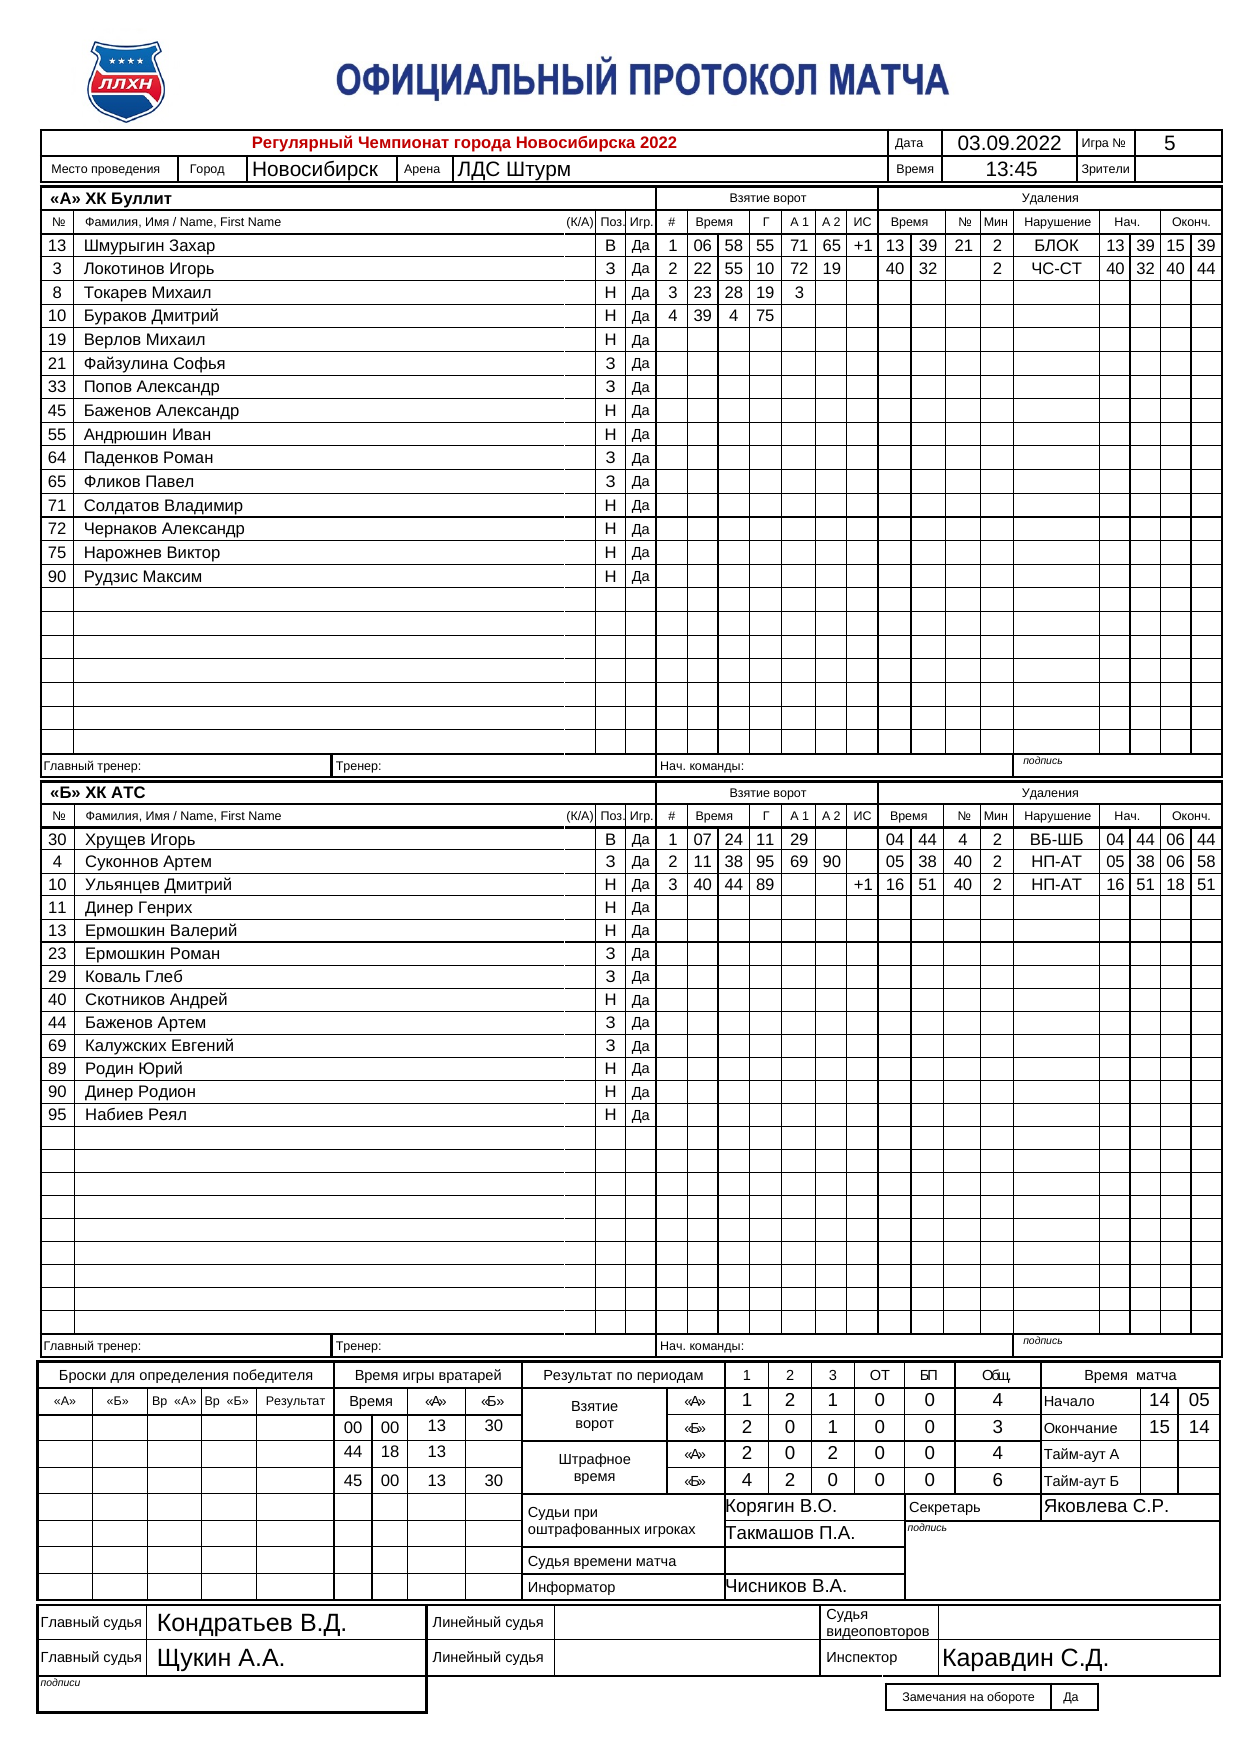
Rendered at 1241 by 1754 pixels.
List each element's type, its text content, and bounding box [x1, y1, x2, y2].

table_cell [816, 1081, 846, 1103]
table_cell [847, 659, 877, 682]
table_cell [1161, 1081, 1190, 1103]
table_cell [750, 943, 781, 964]
table_header Общ. [956, 1363, 1040, 1387]
table_cell [1014, 683, 1099, 706]
table_cell [912, 1012, 943, 1033]
table_cell [782, 966, 815, 987]
table_cell [719, 1035, 749, 1057]
table_cell Яковлева С.Р. [1042, 1495, 1219, 1520]
table_cell [912, 896, 943, 918]
table_cell [565, 235, 595, 256]
table_cell Г [750, 805, 781, 826]
table_cell 16 [879, 874, 910, 895]
table_cell [879, 588, 910, 611]
table_cell 69 [782, 850, 815, 872]
table_cell [879, 1127, 910, 1149]
table_cell [1161, 707, 1190, 729]
table_cell 29 [42, 966, 74, 987]
table_cell 44 [1192, 829, 1221, 849]
table_cell [1131, 1127, 1160, 1149]
table_cell ЛДС Штурм [454, 157, 887, 181]
table_cell [912, 494, 945, 516]
table_cell 32 [912, 257, 945, 280]
table_cell [565, 683, 595, 706]
table_cell [782, 1265, 815, 1287]
table_cell БЛОК [1014, 235, 1099, 256]
table_cell [750, 896, 781, 918]
table_cell «Б » [466, 1389, 521, 1413]
table_cell 44 [719, 874, 749, 895]
table_cell 13 [408, 1441, 465, 1467]
table_cell [816, 659, 846, 682]
table_cell 2 [981, 829, 1013, 849]
table_cell [1192, 989, 1221, 1011]
table_cell [565, 1012, 595, 1033]
table_cell [1014, 636, 1099, 658]
table_cell [750, 1196, 781, 1218]
table_cell [944, 1173, 980, 1195]
table_cell [816, 565, 846, 587]
table_cell [1192, 1196, 1221, 1218]
table_cell [719, 541, 749, 564]
table_cell [816, 920, 846, 941]
table_cell [1192, 305, 1221, 327]
table_cell [657, 399, 687, 422]
table_cell 11 [750, 829, 781, 849]
table_cell [565, 257, 595, 280]
table_cell [879, 376, 910, 398]
table_header «Б» ХК АТС [42, 783, 655, 803]
table_cell [1192, 1265, 1221, 1287]
table_cell [202, 1547, 256, 1573]
table_cell [75, 1311, 564, 1333]
table_cell 05 [1100, 850, 1129, 872]
table_cell [912, 588, 945, 611]
table_cell Арена [398, 157, 452, 181]
table_cell 0 [905, 1468, 954, 1493]
table_cell 1 [657, 235, 687, 256]
table_cell [1100, 541, 1129, 564]
table_cell [782, 352, 815, 374]
table_cell А 2 [816, 805, 846, 826]
table_cell [1014, 470, 1099, 493]
table_cell [1014, 1012, 1099, 1033]
table_cell Н [596, 494, 625, 516]
table_cell [202, 1494, 256, 1520]
table_cell [879, 1035, 910, 1057]
table_cell [657, 1196, 687, 1218]
table_cell 06 [688, 235, 717, 256]
table_cell [1014, 1035, 1099, 1057]
table_cell [750, 518, 781, 540]
table_cell [596, 1173, 625, 1195]
table_cell 0 [905, 1415, 954, 1440]
table_cell [565, 376, 595, 398]
table_cell [42, 659, 73, 682]
table_cell [750, 328, 781, 351]
table_cell [1192, 1311, 1221, 1333]
table_cell «А» [668, 1389, 724, 1413]
table_cell [565, 1081, 595, 1103]
table_cell [1014, 1196, 1099, 1218]
table_cell 04 [1100, 829, 1129, 849]
table_cell [74, 730, 564, 753]
table_cell [1014, 446, 1099, 469]
table_cell [1161, 305, 1190, 327]
table_cell [912, 920, 943, 941]
table_cell [565, 1173, 595, 1195]
table_cell 29 [782, 829, 815, 849]
table_cell ИС [847, 211, 877, 233]
table_cell Нач. команды: [657, 1335, 1012, 1356]
table_cell [1161, 470, 1190, 493]
table_cell [688, 1311, 717, 1333]
table_cell [1161, 730, 1190, 753]
table_cell [847, 1127, 877, 1149]
table_cell [408, 1521, 465, 1546]
table_cell [565, 829, 595, 849]
table_cell 23 [688, 281, 717, 303]
table_cell 4 [726, 1468, 768, 1493]
table_cell [1100, 352, 1129, 374]
table_cell З [596, 376, 625, 398]
table_cell [816, 446, 846, 469]
table_cell [657, 328, 687, 351]
table_cell [816, 588, 846, 611]
table_cell 72 [782, 257, 815, 280]
table_cell [750, 1242, 781, 1264]
table_cell [816, 612, 846, 634]
table_cell [879, 541, 910, 564]
table_cell [688, 1150, 717, 1172]
table_header Да [1052, 1685, 1097, 1709]
table_cell [1131, 1058, 1160, 1079]
table_cell [816, 636, 846, 658]
table_cell [1100, 588, 1129, 611]
table_cell [657, 683, 687, 706]
table_cell [816, 1242, 846, 1264]
table_cell 39 [912, 235, 945, 256]
table_cell [912, 1081, 943, 1103]
table_cell «А» [668, 1442, 724, 1467]
table_cell [1161, 352, 1190, 374]
table_cell [879, 730, 910, 753]
table_cell Да [626, 518, 655, 540]
table_cell [565, 1127, 595, 1149]
table_cell № [944, 805, 980, 826]
table_cell [1131, 1242, 1160, 1264]
table_cell [688, 1104, 717, 1126]
table_cell [1100, 446, 1129, 469]
table_cell [42, 1242, 74, 1264]
table_cell [565, 850, 595, 872]
table_cell Коваль Глеб [75, 966, 564, 987]
table_cell Суконнов Артем [75, 850, 564, 872]
table_cell 4 [956, 1389, 1040, 1413]
table_cell Да [626, 399, 655, 422]
table_cell [879, 612, 910, 634]
table_cell [75, 1265, 564, 1287]
table_cell [1131, 1265, 1160, 1287]
table_cell [1131, 707, 1160, 729]
table_cell [1014, 1288, 1099, 1310]
table_cell [912, 1127, 943, 1149]
table_cell [626, 1288, 655, 1310]
table_cell [816, 1288, 846, 1310]
table_cell [847, 1058, 877, 1079]
table_cell 00 [335, 1416, 371, 1440]
table_cell [782, 730, 815, 753]
table_cell [719, 399, 749, 422]
table_cell [1161, 565, 1190, 587]
table_cell [981, 659, 1013, 682]
table_cell [1100, 1173, 1129, 1195]
table_cell [1131, 470, 1160, 493]
table_cell [202, 1416, 256, 1440]
table_cell [750, 1265, 781, 1287]
table_cell [750, 423, 781, 445]
table_cell [912, 352, 945, 374]
table_cell [750, 399, 781, 422]
table_cell [1131, 612, 1160, 634]
table_cell Инспектор [821, 1640, 938, 1675]
table_cell [257, 1468, 333, 1493]
table_cell [1161, 494, 1190, 516]
table_cell Н [596, 1104, 625, 1126]
table_cell [596, 1127, 625, 1149]
table_cell [1192, 494, 1221, 516]
table_cell [657, 1288, 687, 1310]
table_cell [1179, 1468, 1219, 1493]
table_header Регулярный Чемпионат города Новосибирска 2022 [42, 131, 887, 155]
table_cell Нарушение [1014, 211, 1099, 233]
table_cell [782, 920, 815, 941]
table_cell Н [596, 328, 625, 351]
table_cell [626, 1173, 655, 1195]
table_cell [946, 636, 980, 658]
table_header Взятие ворот [657, 783, 877, 803]
table_cell [879, 470, 910, 493]
table_cell [1161, 1265, 1190, 1287]
table_cell [782, 328, 815, 351]
table_cell [1100, 1219, 1129, 1241]
table_cell Нач. [1100, 211, 1160, 233]
table_cell 0 [855, 1389, 904, 1413]
table_cell [596, 1311, 625, 1333]
table_cell Чисников В.А. [726, 1575, 904, 1599]
table_cell [1100, 943, 1129, 964]
table_cell 13 [1100, 235, 1129, 256]
table_cell [257, 1416, 333, 1440]
table_cell [912, 399, 945, 422]
table_cell [782, 376, 815, 398]
table_cell [1161, 896, 1190, 918]
table_cell [1161, 1196, 1190, 1218]
table_cell [719, 423, 749, 445]
table_cell [782, 1035, 815, 1057]
table_header 5 [1136, 131, 1221, 155]
table_cell [657, 1035, 687, 1057]
table_cell Кондратьев В.Д. [147, 1606, 425, 1639]
table_cell З [596, 966, 625, 987]
table_cell [1131, 376, 1160, 398]
table_cell [93, 1441, 147, 1467]
table_cell [981, 305, 1013, 327]
table_cell 72 [42, 518, 73, 540]
table_cell Нач. команды: [657, 755, 1012, 776]
table_cell [565, 494, 595, 516]
table_cell [981, 730, 1013, 753]
table_cell Окончание [1042, 1415, 1140, 1440]
table_cell [816, 1104, 846, 1126]
table_cell [750, 1150, 781, 1172]
table_cell [657, 1265, 687, 1287]
table_cell [1192, 1242, 1221, 1264]
table_cell [1014, 920, 1099, 941]
table_cell [1192, 446, 1221, 469]
table_cell Тренер: [333, 755, 655, 776]
table_cell [626, 1196, 655, 1218]
table_cell [74, 636, 564, 658]
table_cell [719, 1104, 749, 1126]
table_cell [1161, 966, 1190, 987]
table_cell [657, 707, 687, 729]
table_cell [565, 1150, 595, 1172]
table_cell [847, 989, 877, 1011]
table_cell [1100, 281, 1129, 303]
table_cell [1100, 683, 1129, 706]
table_cell [626, 730, 655, 753]
table_cell 11 [688, 850, 717, 872]
table_cell [657, 565, 687, 587]
table_cell [42, 1265, 74, 1287]
table_cell [202, 1521, 256, 1546]
table_cell [879, 352, 910, 374]
table_cell Ульянцев Дмитрий [75, 874, 564, 895]
table_cell [257, 1494, 333, 1520]
table_cell Судья видеоповторов [821, 1606, 938, 1639]
table_cell [74, 659, 564, 682]
table_cell [847, 612, 877, 634]
table_cell [565, 518, 595, 540]
table_cell [981, 920, 1013, 941]
table_cell [42, 1219, 74, 1241]
table_cell Шмурыгин Захар [74, 235, 564, 256]
table_cell [688, 730, 717, 753]
table_cell [1014, 565, 1099, 587]
table_cell [816, 1035, 846, 1057]
table_cell [912, 518, 945, 540]
table_cell [946, 541, 980, 564]
table_cell [816, 376, 846, 398]
table_cell [981, 565, 1013, 587]
table_cell [816, 541, 846, 564]
table_cell [946, 399, 980, 422]
table_cell [944, 1219, 980, 1241]
table_cell [816, 874, 846, 895]
table_cell [657, 423, 687, 445]
table_cell [688, 659, 717, 682]
table_cell 44 [1131, 829, 1160, 849]
table_cell [912, 328, 945, 351]
table_cell Рудзис Максим [74, 565, 564, 587]
table_cell [879, 636, 910, 658]
table_cell [1141, 1468, 1177, 1493]
table_cell [1100, 1127, 1129, 1149]
table_cell [75, 1242, 564, 1264]
table_cell [719, 1311, 749, 1333]
table_cell (К/А) [565, 805, 595, 826]
table_cell 06 [1161, 850, 1190, 872]
table_cell [1161, 943, 1190, 964]
table_cell 51 [912, 874, 943, 895]
table_cell [847, 896, 877, 918]
table_cell НП-АТ [1014, 850, 1099, 872]
table_header 1 [726, 1363, 768, 1387]
table_cell [912, 636, 945, 658]
table_cell [912, 1311, 943, 1333]
table_cell [93, 1416, 147, 1440]
table_cell [816, 281, 846, 303]
table_cell 24 [719, 829, 749, 849]
table_cell 28 [719, 281, 749, 303]
table_cell [750, 659, 781, 682]
table_cell [879, 1058, 910, 1079]
table_cell [750, 636, 781, 658]
table_cell Время [879, 211, 945, 233]
table_cell [1099, 1682, 1220, 1711]
table_cell [912, 730, 945, 753]
table_cell [981, 896, 1013, 918]
table_cell [750, 920, 781, 941]
table_cell [596, 1242, 625, 1264]
table_cell [39, 1547, 92, 1573]
table_cell [1161, 636, 1190, 658]
table_cell [626, 707, 655, 729]
table_cell 00 [373, 1416, 407, 1440]
table_cell [719, 1058, 749, 1079]
table_cell [1192, 683, 1221, 706]
table_cell [816, 896, 846, 918]
table_cell [1131, 588, 1160, 611]
table_cell [879, 943, 910, 964]
table_cell [782, 1173, 815, 1195]
table_cell 45 [42, 399, 73, 422]
table_cell Да [626, 470, 655, 493]
table_cell [750, 1058, 781, 1079]
table_cell [688, 565, 717, 587]
table_cell [42, 730, 73, 753]
table_cell 21 [946, 235, 980, 256]
table_cell [1100, 328, 1129, 351]
table_cell [847, 730, 877, 753]
table_cell [847, 1311, 877, 1333]
table_cell [816, 1265, 846, 1287]
table_cell [1131, 1012, 1160, 1033]
table_cell [565, 328, 595, 351]
table_cell Да [626, 1081, 655, 1103]
table_cell [782, 1058, 815, 1079]
table_cell [946, 328, 980, 351]
table_cell [626, 683, 655, 706]
picture [5, 28, 1179, 129]
table_cell [657, 376, 687, 398]
table_cell [1161, 281, 1190, 303]
table_cell Да [626, 305, 655, 327]
table_cell [1131, 423, 1160, 445]
table_cell [1131, 1173, 1160, 1195]
table_cell [912, 966, 943, 987]
table_cell А 1 [782, 805, 815, 826]
table_cell подпись [1014, 1335, 1221, 1356]
table_cell [944, 1242, 980, 1264]
table_cell [555, 1640, 819, 1675]
table_cell Результат [257, 1389, 333, 1413]
table_cell Тайм-аут Б [1042, 1468, 1140, 1493]
table_cell 06 [1161, 829, 1190, 849]
table_cell [944, 1196, 980, 1218]
table_cell [946, 257, 980, 280]
table_cell 30 [466, 1468, 521, 1493]
table_cell [912, 612, 945, 634]
table_cell В [596, 235, 625, 256]
table_cell 30 [466, 1416, 521, 1440]
table_cell Верлов Михаил [74, 328, 564, 351]
table_cell [565, 1311, 595, 1333]
table_cell [782, 896, 815, 918]
table_cell [847, 470, 877, 493]
table_cell [1192, 1035, 1221, 1057]
table_cell [1192, 896, 1221, 918]
table_cell Да [626, 850, 655, 872]
table_cell [565, 1196, 595, 1218]
table_cell [1100, 1265, 1129, 1287]
table_cell 44 [335, 1441, 371, 1467]
table_cell [75, 1288, 564, 1310]
table_cell [148, 1574, 201, 1599]
table_cell [1161, 376, 1190, 398]
table_cell [657, 352, 687, 374]
table_cell Штрафное время [523, 1442, 666, 1493]
table_cell З [596, 352, 625, 374]
table_cell [750, 1173, 781, 1195]
table_cell Н [596, 920, 625, 941]
table_cell Новосибирск [248, 157, 396, 181]
table_cell [596, 1265, 625, 1287]
table_cell Нач. [1100, 805, 1160, 826]
table_cell [981, 966, 1013, 987]
table_cell [1161, 1173, 1190, 1195]
table_cell [335, 1494, 371, 1520]
table_cell [1131, 1196, 1160, 1218]
table_cell [816, 1311, 846, 1333]
table_cell Да [626, 565, 655, 587]
table_cell [847, 305, 877, 327]
table_cell [816, 966, 846, 987]
table_cell [42, 1311, 74, 1333]
table_cell 71 [782, 235, 815, 256]
table_cell [626, 612, 655, 634]
table_cell [1192, 636, 1221, 658]
table_cell 2 [981, 850, 1013, 872]
table_cell [782, 423, 815, 445]
table_cell Такмашов П.А. [726, 1521, 904, 1546]
table_cell [1161, 659, 1190, 682]
table_cell [879, 1196, 910, 1218]
table_header БП [905, 1363, 954, 1387]
table_cell Главный судья [39, 1606, 146, 1639]
table_cell 30 [42, 829, 74, 849]
table_cell 0 [905, 1389, 954, 1413]
table_cell 14 [1141, 1389, 1177, 1413]
table_cell [1131, 896, 1160, 918]
table_cell [1161, 399, 1190, 422]
table_cell [1100, 470, 1129, 493]
table_cell [626, 1219, 655, 1241]
table_cell [816, 1173, 846, 1195]
table_cell [981, 1035, 1013, 1057]
table_cell [719, 636, 749, 658]
table_cell подпись [906, 1522, 1219, 1599]
table_cell [565, 352, 595, 374]
table_cell [782, 1196, 815, 1218]
table_cell [981, 328, 1013, 351]
table_cell [847, 1104, 877, 1126]
table_cell [1131, 1150, 1160, 1172]
table_cell 05 [1179, 1389, 1219, 1413]
table_cell [565, 920, 595, 941]
table_cell [879, 1265, 910, 1287]
table_cell [688, 1058, 717, 1079]
table_cell [726, 1548, 904, 1573]
table_cell [1014, 352, 1099, 374]
table_cell [944, 920, 980, 941]
table_cell [981, 470, 1013, 493]
table_cell [688, 328, 717, 351]
table_cell [782, 1012, 815, 1033]
table_cell [719, 1242, 749, 1264]
table_cell [42, 1173, 74, 1195]
table_cell [782, 874, 815, 895]
table_cell А 2 [816, 211, 846, 233]
table_cell [1014, 896, 1099, 918]
table_cell Линейный судья [428, 1606, 554, 1639]
table_cell [688, 423, 717, 445]
table_cell [688, 612, 717, 634]
table_cell [1161, 541, 1190, 564]
table_cell [42, 612, 73, 634]
table_cell [981, 446, 1013, 469]
table_cell [981, 1150, 1013, 1172]
table_cell [39, 1416, 92, 1440]
table_cell [657, 659, 687, 682]
table_cell [816, 943, 846, 964]
table_cell [42, 1288, 74, 1310]
table_cell [657, 588, 687, 611]
table_header Результат по периодам [523, 1363, 724, 1387]
table_cell [1014, 1311, 1099, 1333]
table_cell 55 [42, 423, 73, 445]
table_cell [373, 1521, 407, 1546]
table_cell [688, 1081, 717, 1103]
table_cell # [657, 805, 687, 826]
table_cell [782, 636, 815, 658]
table_cell Взятие ворот [523, 1389, 666, 1440]
table_cell [816, 1058, 846, 1079]
table_cell [39, 1494, 92, 1520]
table_cell З [596, 446, 625, 469]
table_cell 40 [944, 850, 980, 872]
table_cell [1100, 636, 1129, 658]
table_cell З [596, 943, 625, 964]
table_cell [657, 1127, 687, 1149]
table_cell [944, 1127, 980, 1149]
table_cell [1014, 1265, 1099, 1287]
table_cell [1100, 376, 1129, 398]
table_cell [816, 829, 846, 849]
table_cell [847, 1173, 877, 1195]
table_cell [750, 470, 781, 493]
table_cell [782, 683, 815, 706]
table_cell [202, 1441, 256, 1467]
table_cell [750, 1081, 781, 1103]
table_cell [1100, 1035, 1129, 1057]
table_cell [912, 541, 945, 564]
table_cell [946, 446, 980, 469]
table_cell [1014, 707, 1099, 729]
table_cell Да [626, 235, 655, 256]
table_cell [1161, 1150, 1190, 1172]
table_cell [565, 659, 595, 682]
table_cell Бураков Дмитрий [74, 305, 564, 327]
table_cell [944, 1035, 980, 1057]
table_cell [847, 257, 877, 280]
table_cell [816, 423, 846, 445]
table_cell [257, 1521, 333, 1546]
table_cell 10 [42, 305, 73, 327]
table_cell [944, 943, 980, 964]
table_cell Да [626, 446, 655, 469]
table_cell 58 [1192, 850, 1221, 872]
table_cell [981, 1288, 1013, 1310]
table_cell [816, 707, 846, 729]
table_cell [1131, 281, 1160, 303]
table_cell [847, 399, 877, 422]
table_cell [657, 612, 687, 634]
table_cell [1014, 1150, 1099, 1172]
table_cell [816, 1219, 846, 1241]
table_cell [981, 683, 1013, 706]
table_cell [1014, 612, 1099, 634]
table_cell [719, 730, 749, 753]
table_cell [93, 1494, 147, 1520]
table_cell [688, 966, 717, 987]
table_cell [847, 683, 877, 706]
table_cell [816, 683, 846, 706]
table_cell [946, 707, 980, 729]
table_cell [74, 588, 564, 611]
table_cell Судьи при оштрафованных игроках [523, 1495, 724, 1546]
table_header Удаления [879, 783, 1221, 803]
table_cell 04 [879, 829, 910, 849]
table_cell [816, 328, 846, 351]
table_cell [847, 446, 877, 469]
table_cell [912, 470, 945, 493]
table_cell Паденков Роман [74, 446, 564, 469]
table_cell [981, 943, 1013, 964]
table_cell [335, 1521, 371, 1546]
table_cell [879, 966, 910, 987]
table_cell [657, 1104, 687, 1126]
table_cell [782, 470, 815, 493]
table_cell [912, 1058, 943, 1079]
table_cell [719, 1150, 749, 1172]
table_cell [1014, 1219, 1099, 1241]
table_cell 44 [912, 829, 943, 849]
table_cell [1192, 470, 1221, 493]
table_cell [688, 1242, 717, 1264]
table_cell [879, 423, 910, 445]
table_cell 19 [42, 328, 73, 351]
table_cell [657, 1242, 687, 1264]
table_header 2 [769, 1363, 811, 1387]
table_cell [688, 943, 717, 964]
table_cell [408, 1547, 465, 1573]
table_cell [75, 1127, 564, 1149]
table_cell [719, 966, 749, 987]
table_cell Фамилия, Имя / Name, First Name [75, 805, 565, 826]
table_cell «Б» [668, 1468, 724, 1493]
table_cell Мин [981, 805, 1013, 826]
table_cell [750, 1311, 781, 1333]
table_cell 2 [981, 874, 1013, 895]
table_cell [719, 446, 749, 469]
table_cell [782, 1104, 815, 1126]
table_cell № [42, 211, 73, 233]
table_cell [596, 730, 625, 753]
table_cell [148, 1547, 201, 1573]
table_cell [719, 518, 749, 540]
table_cell 44 [42, 1012, 74, 1033]
table_cell [1100, 1288, 1129, 1310]
table_cell [657, 1012, 687, 1033]
table_cell [657, 989, 687, 1011]
table_cell [148, 1416, 201, 1440]
table_cell 3 [956, 1415, 1040, 1440]
table_cell 21 [42, 352, 73, 374]
table_cell Да [626, 541, 655, 564]
table_cell [688, 1196, 717, 1218]
table_cell [879, 1311, 910, 1333]
table_cell [74, 683, 564, 706]
table_cell [782, 1081, 815, 1103]
table_cell Да [626, 896, 655, 918]
table_cell [1179, 1441, 1219, 1467]
table_cell [1014, 1058, 1099, 1079]
table_cell [1014, 541, 1099, 564]
table_cell [750, 352, 781, 374]
table_cell [816, 1150, 846, 1172]
table_cell Баженов Александр [74, 399, 564, 422]
table_cell Начало [1042, 1389, 1140, 1413]
table_cell [879, 1104, 910, 1126]
table_cell [1141, 1441, 1177, 1467]
table_cell [879, 896, 910, 918]
table_cell [719, 1288, 749, 1310]
table_cell [466, 1574, 521, 1599]
table_cell [750, 707, 781, 729]
table_cell [816, 1127, 846, 1149]
table_cell [565, 896, 595, 918]
table_cell [39, 1521, 92, 1546]
table_cell [912, 1035, 943, 1057]
table_header Время матча [1042, 1363, 1219, 1387]
table_cell [1192, 376, 1221, 398]
table_cell [944, 1058, 980, 1079]
table_cell [912, 1242, 943, 1264]
table_cell 38 [912, 850, 943, 872]
table_cell Да [626, 943, 655, 964]
table_cell [1100, 1012, 1129, 1033]
table_cell [466, 1494, 521, 1520]
table_cell Попов Александр [74, 376, 564, 398]
table_cell [912, 1219, 943, 1241]
table_cell [565, 612, 595, 634]
table_cell [847, 636, 877, 658]
table_cell Тренер: [333, 1335, 655, 1356]
table_cell [981, 352, 1013, 374]
table_cell 16 [1100, 874, 1129, 895]
table_cell [688, 920, 717, 941]
table_cell [782, 707, 815, 729]
table_cell [719, 1219, 749, 1241]
table_cell 0 [855, 1415, 904, 1440]
table_cell Оконч. [1161, 805, 1221, 826]
table_cell [782, 494, 815, 516]
table_cell [719, 943, 749, 964]
table_cell Корягин В.О. [726, 1495, 904, 1520]
table_header Взятие ворот [657, 188, 877, 209]
table_cell [565, 423, 595, 445]
table_cell [596, 659, 625, 682]
table_header «А» ХК Буллит [42, 188, 655, 209]
table_cell Да [626, 874, 655, 895]
table_cell 40 [688, 874, 717, 895]
table_cell [657, 1219, 687, 1241]
table_cell [1192, 399, 1221, 422]
table_cell Тайм-аут А [1042, 1441, 1140, 1467]
table_cell [1192, 281, 1221, 303]
table_cell [912, 446, 945, 469]
table_cell [1192, 328, 1221, 351]
table_cell [750, 1012, 781, 1033]
table_cell [39, 1441, 92, 1467]
table_cell [816, 305, 846, 327]
table_cell [1161, 1288, 1190, 1310]
table_cell [847, 1012, 877, 1033]
table_cell [719, 707, 749, 729]
table_cell [565, 541, 595, 564]
table_cell [1100, 659, 1129, 682]
table_cell [750, 1127, 781, 1149]
table_cell [148, 1441, 201, 1467]
table_cell Время [688, 211, 749, 233]
table_cell Хрущев Игорь [75, 829, 564, 849]
table_cell [688, 1012, 717, 1033]
table_cell [847, 943, 877, 964]
table_cell 10 [750, 257, 781, 280]
table_cell [148, 1494, 201, 1520]
table_cell [719, 896, 749, 918]
table_cell Да [626, 376, 655, 398]
table_cell 33 [42, 376, 73, 398]
table_cell НП-АТ [1014, 874, 1099, 895]
table_cell [1014, 494, 1099, 516]
table_cell [565, 943, 595, 964]
table_cell [75, 1173, 564, 1195]
table_cell [1192, 518, 1221, 540]
table_cell Динер Генрих [75, 896, 564, 918]
table_cell [782, 1311, 815, 1333]
table_cell [981, 1081, 1013, 1103]
table_cell [39, 1574, 92, 1599]
table_cell [1192, 1058, 1221, 1079]
table_cell З [596, 257, 625, 280]
table_cell [879, 659, 910, 682]
table_header Замечания на обороте [887, 1685, 1050, 1709]
table_cell [750, 376, 781, 398]
table_cell 3 [657, 281, 687, 303]
table_cell [75, 1150, 564, 1172]
table_cell [1014, 328, 1099, 351]
table_cell 64 [42, 446, 73, 469]
table_cell [93, 1574, 147, 1599]
table_cell [1131, 636, 1160, 658]
table_cell 2 [981, 257, 1013, 280]
table_cell [1014, 730, 1099, 753]
table_cell 23 [42, 943, 74, 964]
table_cell [688, 494, 717, 516]
table_cell Игр. [626, 805, 655, 826]
table_cell [946, 470, 980, 493]
table_cell [946, 612, 980, 634]
table_cell [335, 1547, 371, 1573]
table_cell З [596, 1012, 625, 1033]
table_cell Ермошкин Валерий [75, 920, 564, 941]
table_cell [1100, 1242, 1129, 1264]
table_cell [657, 966, 687, 987]
table_cell 0 [855, 1442, 904, 1467]
table_cell [596, 683, 625, 706]
table_cell [981, 1058, 1013, 1079]
table_cell [657, 636, 687, 658]
table_cell [1100, 1104, 1129, 1126]
table_cell [1161, 1012, 1190, 1033]
table_cell [946, 518, 980, 540]
table_cell [879, 707, 910, 729]
table_cell [75, 1196, 564, 1218]
table_cell Н [596, 989, 625, 1011]
table_cell 11 [42, 896, 74, 918]
table_cell [946, 494, 980, 516]
table_cell [1192, 1219, 1221, 1241]
table_cell [981, 518, 1013, 540]
table_cell [1192, 352, 1221, 374]
table_cell [1014, 659, 1099, 682]
table_cell [565, 1035, 595, 1057]
table_cell № [946, 211, 980, 233]
table_cell Н [596, 305, 625, 327]
table_cell А 1 [782, 211, 815, 233]
table_cell [946, 565, 980, 587]
table_cell Динер Родион [75, 1081, 564, 1103]
table_cell подпись [1014, 755, 1221, 776]
table_cell Скотников Андрей [75, 989, 564, 1011]
table_cell [944, 1012, 980, 1033]
table_cell [565, 1265, 595, 1287]
table_cell 22 [688, 257, 717, 280]
table_cell [719, 565, 749, 587]
table_cell 40 [944, 874, 980, 895]
table_cell Время [688, 805, 749, 826]
table_cell [782, 612, 815, 634]
table_cell [847, 920, 877, 941]
table_cell [408, 1494, 465, 1520]
table_cell 38 [1131, 850, 1160, 872]
table_cell [1131, 1081, 1160, 1103]
table_cell [879, 1150, 910, 1172]
table_cell [782, 588, 815, 611]
table_cell Фамилия, Имя / Name, First Name [74, 211, 565, 233]
table_cell [1014, 943, 1099, 964]
table_cell [1014, 966, 1099, 987]
table_cell [1131, 1288, 1160, 1310]
table_cell [1161, 1104, 1190, 1126]
table_cell [626, 659, 655, 682]
table_cell [946, 423, 980, 445]
table_header ОТ [855, 1363, 904, 1387]
table_cell Главный судья [39, 1640, 146, 1675]
table_cell [657, 1058, 687, 1079]
table_cell Н [596, 423, 625, 445]
table_cell [1100, 612, 1129, 634]
table_cell 13:45 [943, 157, 1076, 181]
table_cell Каравдин С.Д. [939, 1640, 1219, 1675]
table_cell [1100, 1081, 1129, 1103]
table_cell [688, 1265, 717, 1287]
table_cell [1100, 1150, 1129, 1172]
table_cell [816, 494, 846, 516]
table_cell Да [626, 966, 655, 987]
table_cell № [42, 805, 74, 826]
table_cell [596, 1219, 625, 1241]
table_cell [750, 966, 781, 987]
table_cell [565, 966, 595, 987]
table_header Игра № [1078, 131, 1134, 155]
table_cell Оконч. [1161, 211, 1221, 233]
table_cell [750, 588, 781, 611]
table_cell [626, 636, 655, 658]
table_cell [74, 707, 564, 729]
table_cell 13 [408, 1416, 465, 1440]
table_cell [912, 305, 945, 327]
table_cell Да [626, 1058, 655, 1079]
table_cell [912, 683, 945, 706]
table_cell [816, 989, 846, 1011]
table_cell [565, 730, 595, 753]
table_cell [912, 1196, 943, 1218]
table_cell [373, 1547, 407, 1573]
table_cell [596, 1196, 625, 1218]
table_cell Н [596, 565, 625, 587]
table_cell [565, 1104, 595, 1126]
table_cell [939, 1606, 1219, 1639]
table_cell [657, 943, 687, 964]
table_cell [657, 1173, 687, 1195]
table_cell [1100, 518, 1129, 540]
table_cell [912, 1104, 943, 1126]
table_cell [657, 896, 687, 918]
table_cell [879, 989, 910, 1011]
table_cell [565, 305, 595, 327]
table_cell [912, 943, 943, 964]
table_cell 90 [42, 1081, 74, 1103]
table_cell Да [626, 829, 655, 849]
table_cell Да [626, 281, 655, 303]
table_cell [1100, 707, 1129, 729]
table_cell Да [626, 1035, 655, 1057]
table_cell [626, 1311, 655, 1333]
table_cell 58 [719, 235, 749, 256]
table_cell Н [596, 399, 625, 422]
table_cell 0 [855, 1468, 904, 1493]
table_cell [750, 989, 781, 1011]
table_cell [750, 446, 781, 469]
table_cell Да [626, 1104, 655, 1126]
table_cell [782, 1127, 815, 1149]
table_cell [1014, 1081, 1099, 1103]
table_cell [408, 1574, 465, 1599]
table_cell [879, 305, 910, 327]
table_cell [1161, 1311, 1190, 1333]
table_cell +1 [847, 235, 877, 256]
table_cell [565, 399, 595, 422]
table_cell «Б» [668, 1415, 724, 1440]
table_cell 00 [373, 1468, 407, 1493]
table_cell [565, 281, 595, 303]
table_cell [257, 1574, 333, 1599]
table_cell [657, 920, 687, 941]
table_cell Мин [981, 211, 1013, 233]
table_cell [565, 989, 595, 1011]
table_cell [847, 376, 877, 398]
table_cell Токарев Михаил [74, 281, 564, 303]
table_cell [912, 707, 945, 729]
table_cell [148, 1468, 201, 1493]
table_cell [688, 1127, 717, 1149]
table_cell [782, 1288, 815, 1310]
table_cell [782, 518, 815, 540]
table_cell [719, 470, 749, 493]
table_cell [981, 588, 1013, 611]
table_cell 32 [1131, 257, 1160, 280]
table_cell [879, 494, 910, 516]
table_cell [1014, 1173, 1099, 1195]
table_cell [565, 588, 595, 611]
table_cell [879, 1288, 910, 1310]
table_cell [879, 446, 910, 469]
table_cell [466, 1521, 521, 1546]
table_cell [1131, 659, 1160, 682]
table_cell [847, 829, 877, 849]
table_cell [565, 1058, 595, 1079]
table_cell Н [596, 518, 625, 540]
table_cell [1131, 920, 1160, 941]
table_cell [719, 683, 749, 706]
table_cell [1014, 281, 1099, 303]
table_cell [1192, 943, 1221, 964]
table_cell [688, 376, 717, 398]
table_cell [373, 1574, 407, 1599]
table_cell [466, 1441, 521, 1467]
table_cell [657, 446, 687, 469]
table_cell [42, 707, 73, 729]
table_cell [879, 399, 910, 422]
table_cell Набиев Реял [75, 1104, 564, 1126]
table_cell [719, 588, 749, 611]
table_cell [565, 636, 595, 658]
table_cell [1100, 896, 1129, 918]
table_cell [1131, 1035, 1160, 1057]
table_cell Зрители [1078, 157, 1134, 181]
table_cell 89 [750, 874, 781, 895]
table_cell Н [596, 281, 625, 303]
table_cell [847, 707, 877, 729]
table_cell [565, 470, 595, 493]
table_cell [847, 1150, 877, 1172]
table_cell [1131, 541, 1160, 564]
table_cell [1100, 920, 1129, 941]
table_cell [879, 1242, 910, 1264]
table_cell [1131, 399, 1160, 422]
table_cell [946, 376, 980, 398]
table_cell 3 [657, 874, 687, 895]
table_cell 40 [1161, 257, 1190, 280]
table_cell [1131, 446, 1160, 469]
table_cell [946, 659, 980, 682]
table_cell [1100, 1196, 1129, 1218]
table_cell [981, 636, 1013, 658]
table_cell 14 [1179, 1415, 1219, 1440]
table_cell [944, 1265, 980, 1287]
table_cell [688, 541, 717, 564]
table_cell З [596, 1035, 625, 1057]
table_cell Судья времени матча [523, 1548, 724, 1573]
table_cell [847, 494, 877, 516]
table_cell [981, 707, 1013, 729]
table_cell 45 [335, 1468, 371, 1493]
table_cell [1014, 989, 1099, 1011]
table_cell Фликов Павел [74, 470, 564, 493]
table_cell [981, 399, 1013, 422]
table_cell [565, 1288, 595, 1310]
table_cell Н [596, 1081, 625, 1103]
table_cell 19 [816, 257, 846, 280]
table_cell Вр «Б» [202, 1389, 256, 1413]
table_cell [1192, 1012, 1221, 1033]
table_cell [912, 1150, 943, 1172]
table_cell [782, 1242, 815, 1264]
table_cell [782, 943, 815, 964]
table_cell [1161, 1127, 1190, 1149]
table_header Удаления [879, 188, 1221, 209]
table_cell 38 [719, 850, 749, 872]
table_cell 2 [769, 1389, 811, 1413]
table_cell Н [596, 541, 625, 564]
table_cell 0 [769, 1415, 811, 1440]
table_cell [912, 1173, 943, 1195]
table_cell Баженов Артем [75, 1012, 564, 1033]
table_cell [944, 966, 980, 987]
table_cell [1131, 328, 1160, 351]
table_cell [981, 1265, 1013, 1287]
table_cell 75 [750, 305, 781, 327]
table_cell [202, 1468, 256, 1493]
table_cell [657, 470, 687, 493]
table_cell [657, 1150, 687, 1172]
table_cell Да [626, 352, 655, 374]
table_cell [1100, 966, 1129, 987]
table_cell 10 [42, 874, 74, 895]
table_cell 18 [373, 1441, 407, 1467]
table_cell 8 [42, 281, 73, 303]
table_cell 05 [879, 850, 910, 872]
table_cell [42, 1127, 74, 1149]
table_cell [847, 541, 877, 564]
table_cell [981, 541, 1013, 564]
table_cell [816, 470, 846, 493]
table_cell [879, 920, 910, 941]
table_cell [565, 1242, 595, 1264]
table_cell [1192, 707, 1221, 729]
table_cell [981, 1196, 1013, 1218]
table_cell [750, 541, 781, 564]
table_cell Информатор [523, 1575, 724, 1599]
table_cell [750, 1035, 781, 1057]
table_cell [626, 1150, 655, 1172]
table_cell [750, 565, 781, 587]
table_cell [1161, 1035, 1190, 1057]
table_cell [816, 352, 846, 374]
table_cell [782, 305, 815, 327]
table_cell [1192, 920, 1221, 941]
table_cell [847, 518, 877, 540]
table_cell [1100, 730, 1129, 753]
table_cell [816, 1196, 846, 1218]
table_cell 18 [1161, 874, 1190, 895]
table_cell 39 [688, 305, 717, 327]
table_cell [847, 1242, 877, 1264]
table_cell [944, 896, 980, 918]
table_cell 69 [42, 1035, 74, 1057]
table_cell [981, 494, 1013, 516]
table_cell [782, 565, 815, 587]
table_cell 13 [42, 920, 74, 941]
table_cell [847, 1081, 877, 1103]
table_header Время игры вратарей [335, 1363, 521, 1387]
table_cell [879, 1219, 910, 1241]
table_cell [719, 494, 749, 516]
table_cell 3 [42, 257, 73, 280]
table_cell [1131, 1104, 1160, 1126]
table_cell [847, 423, 877, 445]
table_cell [944, 1081, 980, 1103]
table_cell 1 [726, 1389, 768, 1413]
table_cell [782, 989, 815, 1011]
table_cell [816, 399, 846, 422]
table_cell [1192, 588, 1221, 611]
table_cell Да [626, 257, 655, 280]
table_cell 13 [879, 235, 910, 256]
table_header 03.09.2022 [943, 131, 1076, 155]
table_cell [847, 281, 877, 303]
table_cell [719, 1265, 749, 1287]
table_cell [1192, 1150, 1221, 1172]
table_cell [879, 1081, 910, 1103]
table_cell [1131, 989, 1160, 1011]
table_cell [847, 328, 877, 351]
table_cell [626, 588, 655, 611]
table_cell # [657, 211, 687, 233]
table_cell [1161, 989, 1190, 1011]
table_cell «Б» [93, 1389, 147, 1413]
table_cell [335, 1574, 371, 1599]
table_cell [42, 588, 73, 611]
table_cell [879, 328, 910, 351]
table_cell [1192, 541, 1221, 564]
table_cell [1192, 1288, 1221, 1310]
table_cell [688, 683, 717, 706]
table_cell З [596, 470, 625, 493]
table_cell [879, 565, 910, 587]
table_cell [1131, 352, 1160, 374]
table_cell [93, 1468, 147, 1493]
table_cell [565, 874, 595, 895]
table_cell 13 [408, 1468, 465, 1493]
table_cell Андрюшин Иван [74, 423, 564, 445]
table_cell [1100, 989, 1129, 1011]
table_cell [944, 1104, 980, 1126]
table_cell Время [889, 157, 941, 181]
table_cell ИС [847, 805, 877, 826]
table_cell 95 [750, 850, 781, 872]
table_cell [719, 612, 749, 634]
table_cell [847, 588, 877, 611]
table_cell [1131, 730, 1160, 753]
table_cell [912, 659, 945, 682]
table_cell [1161, 588, 1190, 611]
table_cell [626, 1127, 655, 1149]
table_cell Главный тренер: [42, 1335, 330, 1356]
table_cell [1014, 1127, 1099, 1149]
table_cell 75 [42, 541, 73, 564]
table_cell [1161, 683, 1190, 706]
table_cell [847, 352, 877, 374]
table_cell [719, 1081, 749, 1103]
table_cell [1131, 943, 1160, 964]
table_cell [555, 1606, 819, 1639]
table_cell [1161, 423, 1190, 445]
table_cell [42, 1150, 74, 1172]
table_cell [879, 1012, 910, 1033]
table_cell [946, 683, 980, 706]
table_cell 39 [1192, 235, 1221, 256]
table_cell [688, 446, 717, 469]
table_cell [596, 612, 625, 634]
table_cell [93, 1521, 147, 1546]
table_cell [688, 707, 717, 729]
table_cell 1 [657, 829, 687, 849]
table_cell [981, 423, 1013, 445]
table_cell 4 [719, 305, 749, 327]
table_cell [981, 376, 1013, 398]
table_cell Чернаков Александр [74, 518, 564, 540]
table_cell [847, 1265, 877, 1287]
table_cell [816, 518, 846, 540]
table_cell [847, 1219, 877, 1241]
table_cell [1014, 1242, 1099, 1264]
table_cell [719, 1127, 749, 1149]
table_cell 89 [42, 1058, 74, 1079]
table_cell 2 [726, 1442, 768, 1467]
table_cell 40 [42, 989, 74, 1011]
table_cell [373, 1494, 407, 1520]
table_cell [1100, 423, 1129, 445]
table_cell Игр. [626, 211, 655, 233]
table_cell [1161, 612, 1190, 634]
table_cell 40 [879, 257, 910, 280]
table_cell Поз. [596, 805, 625, 826]
table_cell [1131, 1219, 1160, 1241]
table_cell 39 [1131, 235, 1160, 256]
table_cell [688, 636, 717, 658]
table_cell [688, 518, 717, 540]
table_cell «А» [408, 1389, 465, 1413]
table_cell [879, 683, 910, 706]
table_cell [42, 636, 73, 658]
table_cell 51 [1192, 874, 1221, 895]
table_cell [1161, 1242, 1190, 1264]
table_cell [981, 1012, 1013, 1033]
table_cell 65 [42, 470, 73, 493]
table_cell [688, 470, 717, 493]
table_cell Вр «А» [148, 1389, 201, 1413]
table_cell [750, 1288, 781, 1310]
table_cell Нарушение [1014, 805, 1099, 826]
table_cell [688, 896, 717, 918]
table_cell [1014, 518, 1099, 540]
table_cell 71 [42, 494, 73, 516]
table_cell [847, 850, 877, 872]
table_cell [1014, 376, 1099, 398]
table_cell [1161, 328, 1190, 351]
table_header Броски для определения победителя [39, 1363, 333, 1387]
table_cell Солдатов Владимир [74, 494, 564, 516]
table_cell [257, 1547, 333, 1573]
table_cell 2 [981, 235, 1013, 256]
table_cell Время [335, 1389, 407, 1413]
table_cell [93, 1547, 147, 1573]
table_cell [596, 1288, 625, 1310]
table_cell [782, 399, 815, 422]
table_cell 65 [816, 235, 846, 256]
table_cell [1161, 920, 1190, 941]
table_cell [148, 1521, 201, 1546]
table_cell [596, 707, 625, 729]
table_cell [1014, 399, 1099, 422]
table_cell [719, 1173, 749, 1195]
table_cell З [596, 850, 625, 872]
table_cell [981, 1311, 1013, 1333]
table_cell [466, 1547, 521, 1573]
table_cell [1100, 494, 1129, 516]
table_cell [626, 1265, 655, 1287]
table_cell Файзулина Софья [74, 352, 564, 374]
table_cell 4 [42, 850, 74, 872]
table_cell Ермошкин Роман [75, 943, 564, 964]
table_cell [1161, 1219, 1190, 1241]
table_cell [1192, 730, 1221, 753]
table_cell 4 [956, 1442, 1040, 1467]
table_cell [981, 1104, 1013, 1126]
table_cell 2 [769, 1468, 811, 1493]
table_cell [202, 1574, 256, 1599]
table_cell [912, 376, 945, 398]
table_cell [750, 730, 781, 753]
table_cell [782, 1219, 815, 1241]
table_cell [981, 281, 1013, 303]
table_cell [1131, 518, 1160, 540]
table_cell ЧС-СТ [1014, 257, 1099, 280]
table_cell (К/А) [565, 211, 595, 233]
table_cell [946, 588, 980, 611]
table_cell [1131, 494, 1160, 516]
table_cell Город [179, 157, 246, 181]
table_cell [1014, 588, 1099, 611]
table_cell [883, 1677, 1220, 1681]
table_cell Н [596, 1058, 625, 1079]
table_cell 15 [1141, 1415, 1177, 1440]
table_cell [719, 1196, 749, 1218]
table_cell [1014, 305, 1099, 327]
table_cell Г [750, 211, 781, 233]
table_cell [944, 1150, 980, 1172]
table_cell [1131, 305, 1160, 327]
table_cell [719, 352, 749, 374]
table_cell 44 [1192, 257, 1221, 280]
table_cell [1131, 966, 1160, 987]
table_cell подписи [39, 1677, 425, 1711]
table_cell [750, 612, 781, 634]
table_cell [1014, 1104, 1099, 1126]
table_cell 15 [1161, 235, 1190, 256]
table_cell 2 [726, 1415, 768, 1440]
table_cell 6 [956, 1468, 1040, 1493]
table_cell [1136, 157, 1221, 181]
table_cell [565, 446, 595, 469]
table_cell [750, 1219, 781, 1241]
table_cell [688, 1173, 717, 1195]
table_cell [688, 989, 717, 1011]
table_cell [1161, 518, 1190, 540]
table_cell [1100, 305, 1129, 327]
table_cell 2 [657, 257, 687, 280]
table_cell [719, 1012, 749, 1033]
table_cell [847, 1035, 877, 1057]
table_header 3 [812, 1363, 854, 1387]
table_cell [688, 1035, 717, 1057]
table_cell [688, 1288, 717, 1310]
table_cell [879, 1173, 910, 1195]
table_cell [912, 1288, 943, 1310]
table_cell Время [879, 805, 943, 826]
table_cell Место проведения [42, 157, 177, 181]
table_cell Нарожнев Виктор [74, 541, 564, 564]
table_cell [847, 1196, 877, 1218]
table_cell [782, 446, 815, 469]
table_cell [750, 683, 781, 706]
table_cell 55 [750, 235, 781, 256]
table_cell [816, 1012, 846, 1033]
table_cell [750, 1104, 781, 1126]
table_cell [75, 1219, 564, 1241]
table_cell [981, 1242, 1013, 1264]
table_cell [565, 707, 595, 729]
table_cell [257, 1441, 333, 1467]
table_cell [657, 730, 687, 753]
table_cell 13 [42, 235, 73, 256]
table_cell [657, 518, 687, 540]
table_cell 90 [42, 565, 73, 587]
table_cell [596, 636, 625, 658]
table_cell 55 [719, 257, 749, 280]
table_cell 2 [812, 1442, 854, 1467]
table_cell Н [596, 896, 625, 918]
table_cell [42, 1196, 74, 1218]
table_header Дата [889, 131, 941, 155]
table_cell 1 [812, 1389, 854, 1413]
table_cell [565, 1219, 595, 1241]
table_cell [657, 1311, 687, 1333]
table_cell [688, 399, 717, 422]
table_cell [74, 612, 564, 634]
table_cell [912, 565, 945, 587]
table_cell Щукин А.А. [147, 1640, 425, 1675]
table_cell [946, 281, 980, 303]
table_cell [847, 1288, 877, 1310]
table_cell В [596, 829, 625, 849]
table_cell Поз. [596, 211, 625, 233]
table_cell [981, 989, 1013, 1011]
table_cell 4 [657, 305, 687, 327]
table_cell [912, 1265, 943, 1287]
table_cell Н [596, 874, 625, 895]
table_cell [1100, 1058, 1129, 1079]
table_cell [596, 1150, 625, 1172]
table_cell [719, 920, 749, 941]
table_cell [912, 281, 945, 303]
table_cell [719, 376, 749, 398]
table_cell [946, 305, 980, 327]
table_cell [1131, 1311, 1160, 1333]
table_cell [782, 659, 815, 682]
table_cell [1192, 1127, 1221, 1149]
table_cell [626, 1242, 655, 1264]
table_cell [1131, 683, 1160, 706]
table_cell Да [626, 328, 655, 351]
table_cell 0 [905, 1442, 954, 1467]
table_cell [688, 352, 717, 374]
table_cell [39, 1468, 92, 1493]
table_cell [981, 1173, 1013, 1195]
table_cell [1192, 612, 1221, 634]
table_cell 07 [688, 829, 717, 849]
table_cell [1192, 966, 1221, 987]
table_cell 51 [1131, 874, 1160, 895]
table_cell [816, 730, 846, 753]
table_cell [1192, 423, 1221, 445]
table_cell [944, 1288, 980, 1310]
table_cell [981, 612, 1013, 634]
table_cell [657, 494, 687, 516]
table_cell 3 [782, 281, 815, 303]
table_cell 90 [816, 850, 846, 872]
table_cell Да [626, 989, 655, 1011]
table_cell Да [626, 494, 655, 516]
table_cell [1161, 446, 1190, 469]
table_cell [944, 989, 980, 1011]
table_cell Линейный судья [428, 1640, 554, 1675]
table_cell [879, 518, 910, 540]
table_cell Родин Юрий [75, 1058, 564, 1079]
table_cell [1192, 659, 1221, 682]
table_cell [847, 565, 877, 587]
table_cell [688, 588, 717, 611]
table_cell Главный тренер: [42, 755, 330, 776]
table_cell 19 [750, 281, 781, 303]
table_cell 2 [657, 850, 687, 872]
table_cell [719, 659, 749, 682]
table_cell [782, 541, 815, 564]
table_cell [688, 1219, 717, 1241]
table_cell [1100, 399, 1129, 422]
table_cell [1014, 423, 1099, 445]
table_cell [719, 989, 749, 1011]
table_cell 0 [769, 1442, 811, 1467]
table_cell [565, 565, 595, 587]
table_cell [428, 1677, 882, 1711]
table_cell 0 [812, 1468, 854, 1493]
table_cell [1192, 1173, 1221, 1195]
table_cell [657, 541, 687, 564]
table_cell Да [626, 423, 655, 445]
table_cell [782, 1150, 815, 1172]
table_cell 1 [812, 1415, 854, 1440]
table_cell 4 [944, 829, 980, 849]
table_cell [912, 423, 945, 445]
table_cell [944, 1311, 980, 1333]
table_cell Секретарь [906, 1495, 1040, 1520]
table_cell «А» [39, 1389, 92, 1413]
table_cell [1100, 1311, 1129, 1333]
table_cell Да [626, 920, 655, 941]
table_cell [1192, 1081, 1221, 1103]
table_cell [719, 328, 749, 351]
table_cell +1 [847, 874, 877, 895]
table_cell 40 [1100, 257, 1129, 280]
table_cell [879, 281, 910, 303]
table_cell 95 [42, 1104, 74, 1126]
table_cell [981, 1127, 1013, 1149]
table_cell [981, 1219, 1013, 1241]
table_cell [42, 683, 73, 706]
table_cell [1192, 565, 1221, 587]
table_cell [596, 588, 625, 611]
table_cell [1100, 565, 1129, 587]
table_cell Локотинов Игорь [74, 257, 564, 280]
table_cell [1192, 1104, 1221, 1126]
table_cell [847, 966, 877, 987]
table_cell Да [626, 1012, 655, 1033]
table_cell [912, 989, 943, 1011]
table_cell [1161, 1058, 1190, 1079]
table_cell [1131, 565, 1160, 587]
table_cell [946, 730, 980, 753]
table_cell Калужских Евгений [75, 1035, 564, 1057]
table_cell [657, 1081, 687, 1103]
table_cell [946, 352, 980, 374]
table_cell ВБ-ШБ [1014, 829, 1099, 849]
table_cell [750, 494, 781, 516]
